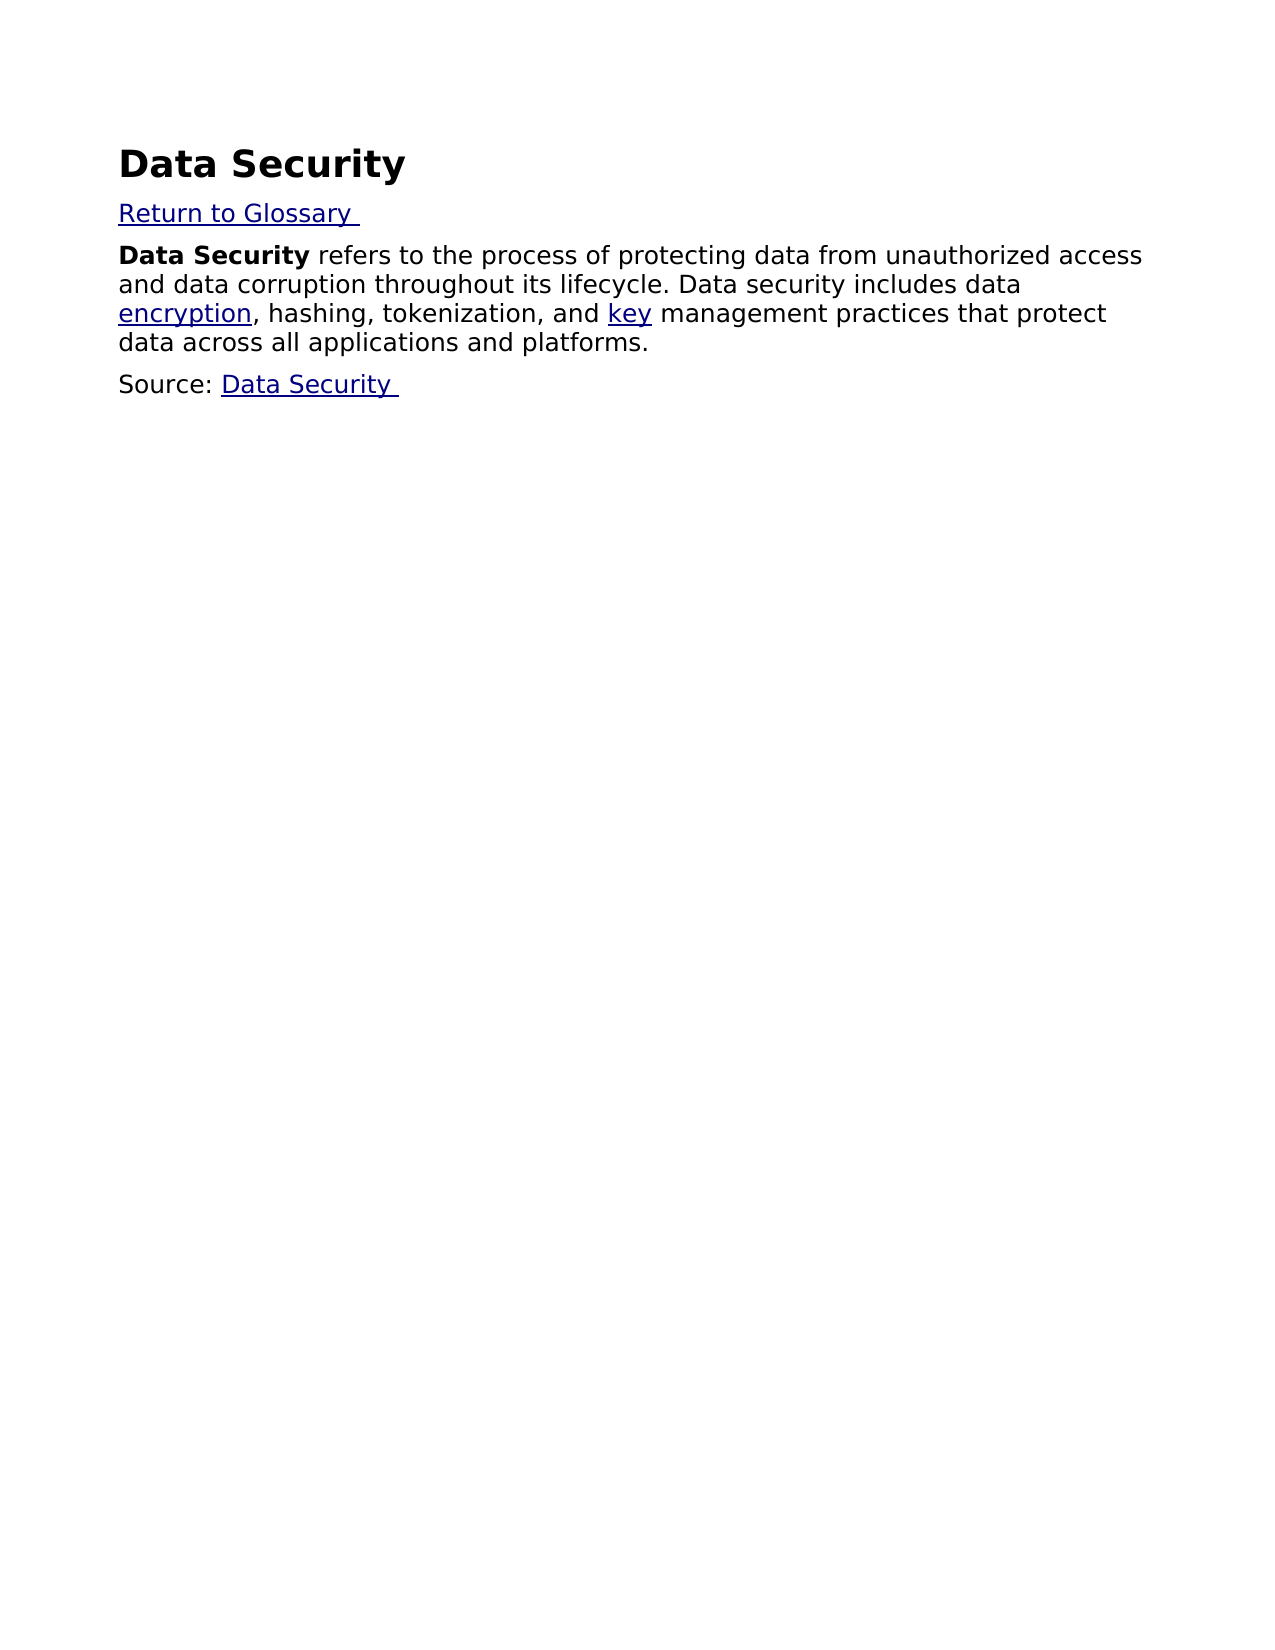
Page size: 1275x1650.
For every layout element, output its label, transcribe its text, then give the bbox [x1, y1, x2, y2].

text Return to Glossary [118, 199, 1157, 228]
text Data Security refers to the process of protecting data from unauthorized access and data corruption throughout its lifecycle. Data security includes data encryption, hashing, tokenization, and key management practices that protect data across all applications and platforms. [118, 241, 1157, 358]
text Source: Data Security [118, 370, 1157, 399]
subtitle Data Security [118, 143, 1157, 187]
